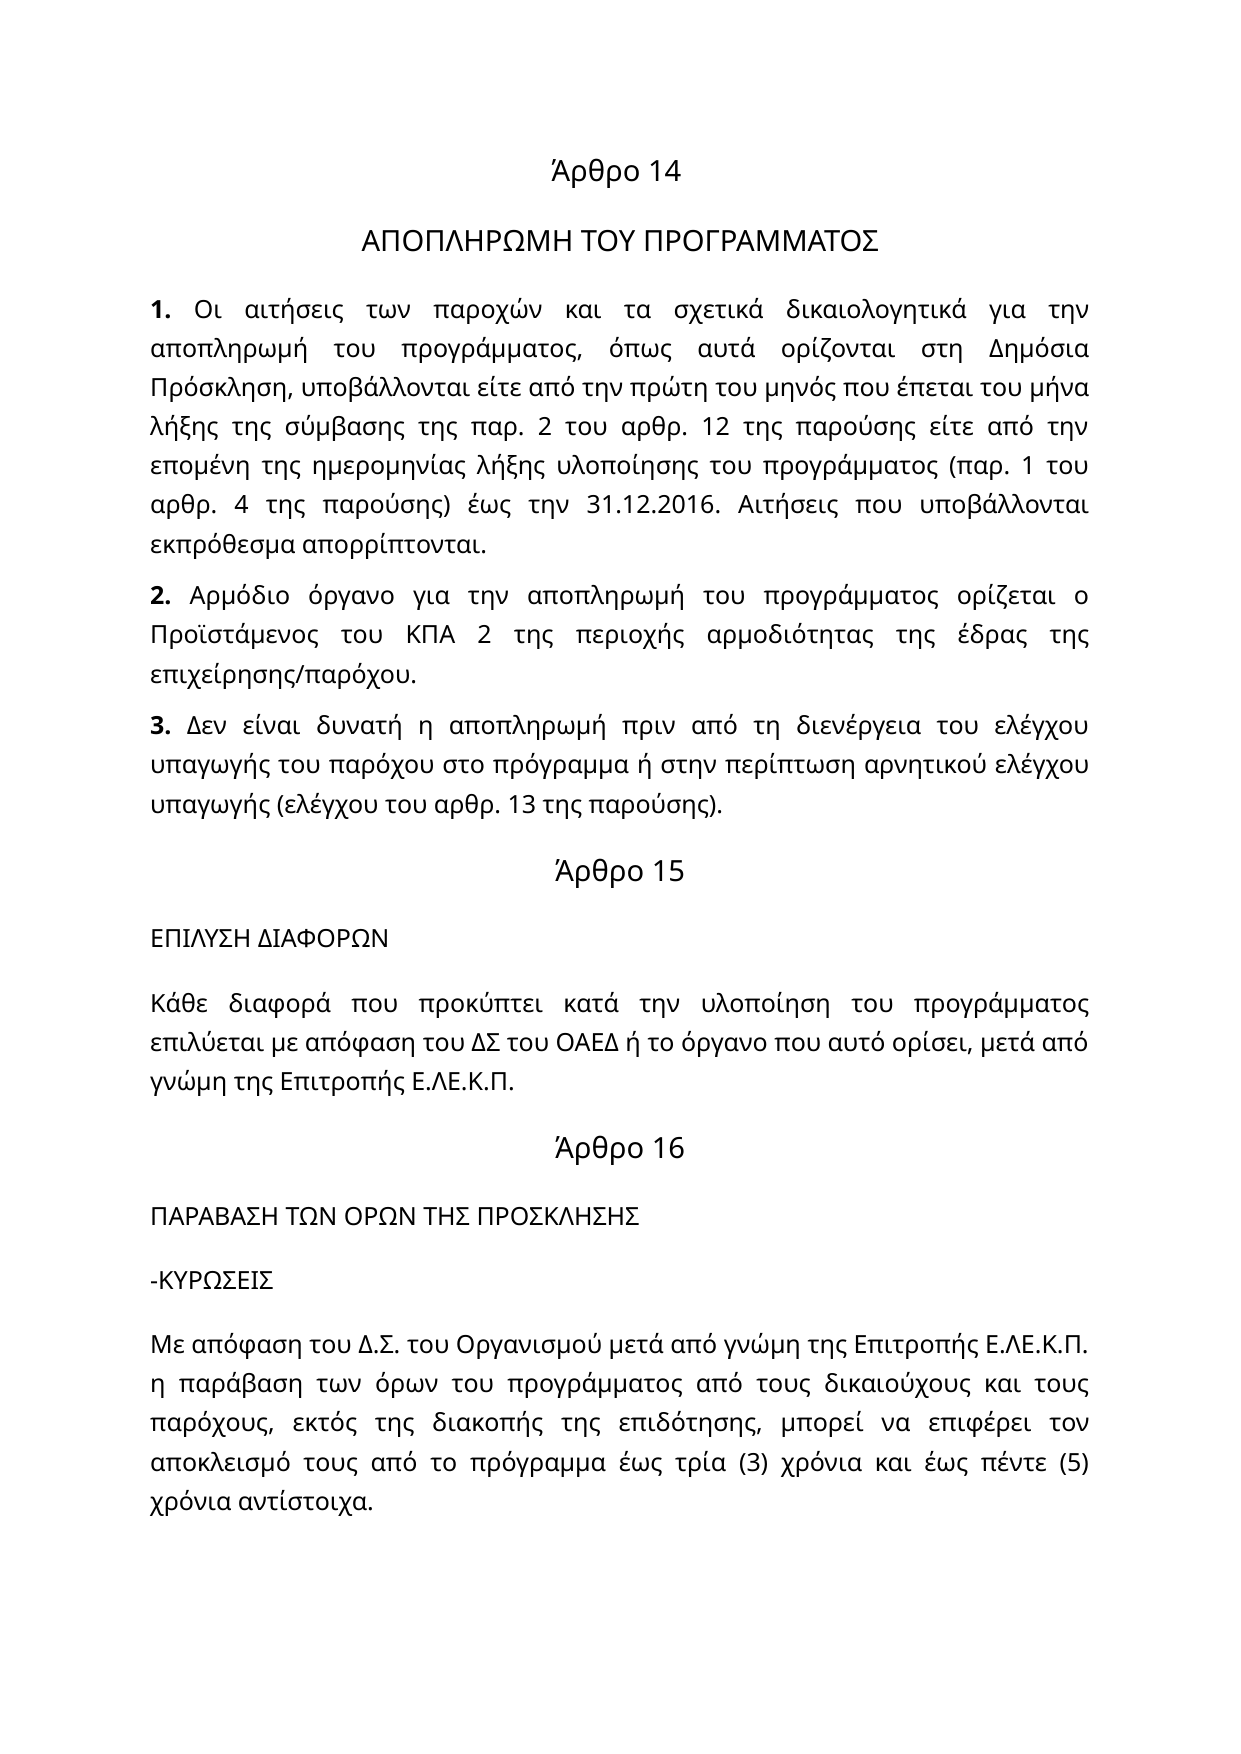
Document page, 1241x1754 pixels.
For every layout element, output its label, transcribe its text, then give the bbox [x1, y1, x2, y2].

subtitle Άρθρο 14 [150, 150, 1090, 190]
text 1. Οι αιτήσεις των παροχών και τα σχετικά δικαιολογητικά για την αποπληρωμή του προγράμματος, όπως αυτά ορίζονται στη Δημόσια Πρόσκληση, υποβάλλονται είτε από την πρώτη του μηνός που έπεται του μήνα λήξης της σύμβασης της παρ. 2 του αρθρ. 12 της παρούσης είτε από την επομένη της ημερομηνίας λήξης υλοποίησης του προγράμματος (παρ. 1 του αρθρ. 4 της παρούσης) έως την 31.12.2016. Αιτήσεις που υποβάλλονται εκπρόθεσμα απορρίπτονται. [150, 291, 1090, 560]
text Κάθε διαφορά που προκύπτει κατά την υλοποίηση του προγράμματος επιλύεται με απόφαση του ΔΣ του ΟΑΕΔ ή το όργανο που αυτό ορίσει, μετά από γνώμη της Επιτροπής Ε.ΛΕ.Κ.Π. [150, 985, 1090, 1098]
subtitle Άρθρο 15 [150, 850, 1090, 890]
text 3. Δεν είναι δυνατή η αποπληρωμή πριν από τη διενέργεια του ελέγχου υπαγωγής του παρόχου στο πρόγραμμα ή στην περίπτωση αρνητικού ελέγχου υπαγωγής (ελέγχου του αρθρ. 13 της παρούσης). [150, 708, 1090, 820]
text 2. Αρμόδιο όργανο για την αποπληρωμή του προγράμματος ορίζεται ο Προϊστάμενος του ΚΠΑ 2 της περιοχής αρμοδιότητας της έδρας της επιχείρησης/παρόχου. [150, 578, 1090, 690]
subtitle Άρθρο 16 [150, 1128, 1090, 1167]
text ΠΑΡΑΒΑΣΗ ΤΩΝ ΟΡΩΝ ΤΗΣ ΠΡΟΣΚΛΗΣΗΣ [150, 1198, 1090, 1232]
text ΕΠΙΛΥΣΗ ΔΙΑΦΟΡΩΝ [150, 921, 1090, 955]
text Με απόφαση του Δ.Σ. του Οργανισμού μετά από γνώμη της Επιτροπής Ε.ΛΕ.Κ.Π. η παράβαση των όρων του προγράμματος από τους δικαιούχους και τους παρόχους, εκτός της διακοπής της επιδότησης, μπορεί να επιφέρει τον αποκλεισμό τους από το πρόγραμμα έως τρία (3) χρόνια και έως πέντε (5) χρόνια αντίστοιχα. [150, 1327, 1090, 1517]
text -ΚΥΡΩΣΕΙΣ [150, 1262, 1090, 1297]
subtitle ΑΠΟΠΛΗΡΩΜΗ ΤΟΥ ΠΡΟΓΡΑΜΜΑΤΟΣ [150, 221, 1090, 260]
